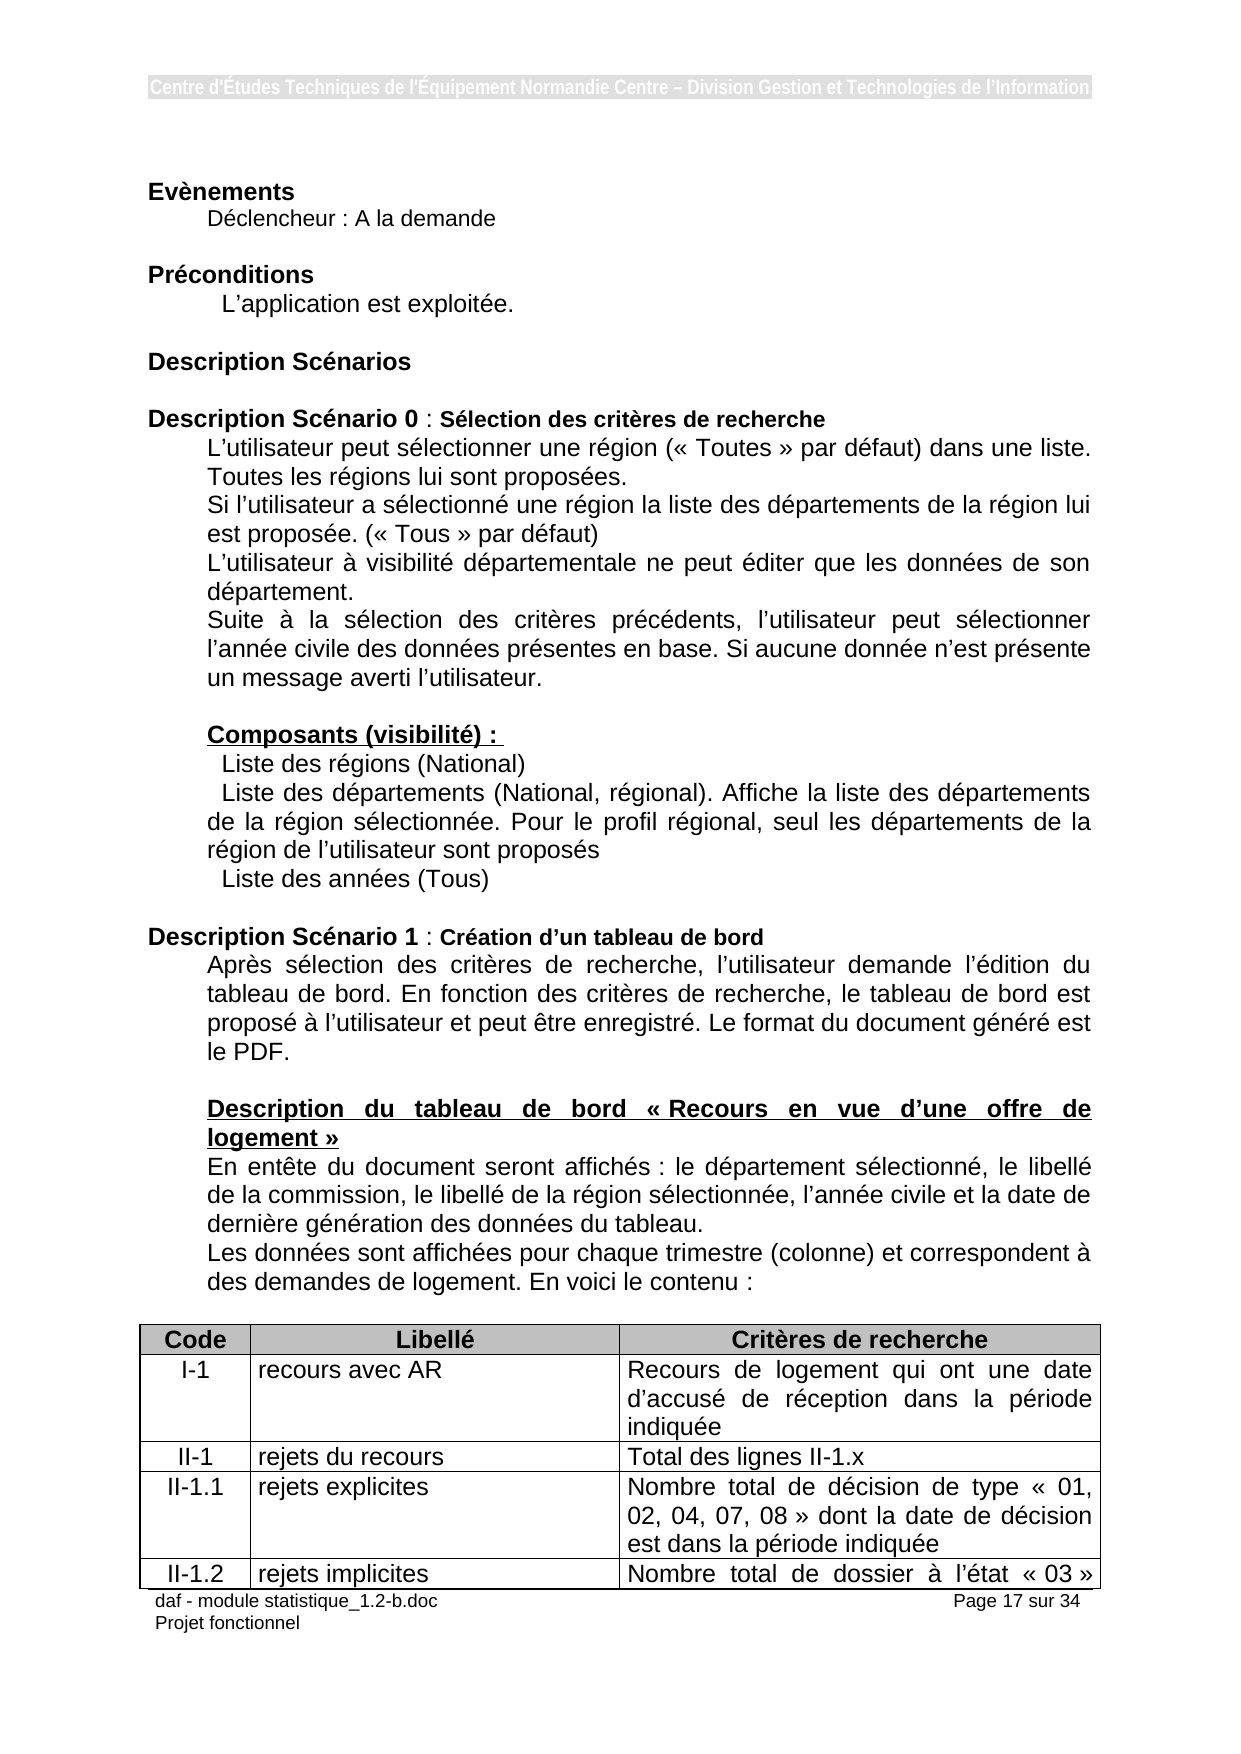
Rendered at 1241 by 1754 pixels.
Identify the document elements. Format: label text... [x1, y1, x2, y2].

text En entête du document seront affichés : le département sélectionné, le libellé de la commission, le libellé de la région sélectionnée, l’année civile et la date de dernière génération des données du tableau. [207, 1152, 1092, 1238]
table_cell Nombre total de décision de type « 01, 02, 04, 07, 08 » dont la date de décision est dans la période indiquée [620, 1472, 1100, 1558]
text Composants (visibilité) : [207, 720, 1092, 749]
text Liste des années (Tous) [207, 864, 1092, 893]
table_cell II-1.1 [141, 1472, 250, 1558]
table_cell II-1 [141, 1442, 250, 1471]
table_cell Nombre total de dossier à l’état « 03 » [620, 1559, 1100, 1588]
text Liste des régions (National) [207, 749, 1092, 778]
text L’utilisateur peut sélectionner une région (« Toutes » par défaut) dans une liste. Toutes les régions lui sont proposées. [207, 433, 1092, 490]
text Evènements [148, 176, 1092, 205]
table_cell rejets du recours [251, 1442, 619, 1471]
text Description Scénarios [148, 347, 1092, 375]
text Description Scénario 0 : Sélection des critères de recherche [148, 404, 1092, 433]
table_header Libellé [251, 1325, 619, 1354]
table_cell Recours de logement qui ont une date d’accusé de réception dans la période indiquée [620, 1355, 1100, 1441]
text Préconditions [148, 260, 1092, 289]
table_cell II-1.2 [141, 1559, 250, 1588]
table_cell rejets explicites [251, 1472, 619, 1558]
text L’utilisateur à visibilité départementale ne peut éditer que les données de son département. [207, 548, 1092, 605]
text Description du tableau de bord « Recours en vue d’une offre de [207, 1094, 1092, 1119]
text logement » [207, 1120, 1092, 1152]
table_header Code [141, 1325, 250, 1354]
text Si l’utilisateur a sélectionné une région la liste des départements de la région lui est proposée. (« Tous » par défaut) [207, 490, 1092, 548]
text Description Scénario 1 : Création d’un tableau de bord [148, 922, 1092, 950]
table_cell Total des lignes II-1.x [620, 1442, 1100, 1471]
table_cell rejets implicites [251, 1559, 619, 1588]
text Liste des départements (National, régional). Affiche la liste des départements de la région sélectionnée. Pour le profil régional, seul les départements de la région de l’utilisateur sont proposés [207, 778, 1092, 864]
text Déclencheur : A la demande [207, 205, 1092, 232]
text Suite à la sélection des critères précédents, l’utilisateur peut sélectionner l’année civile des données présentes en base. Si aucune donnée n’est présente un message averti l’utilisateur. [207, 605, 1092, 692]
table_cell recours avec AR [251, 1355, 619, 1441]
table_header Critères de recherche [620, 1325, 1100, 1354]
text Après sélection des critères de recherche, l’utilisateur demande l’édition du tableau de bord. En fonction des critères de recherche, le tableau de bord est proposé à l’utilisateur et peut être enregistré. Le format du document généré est le PDF. [207, 950, 1092, 1065]
text Les données sont affichées pour chaque trimestre (colonne) et correspondent à des demandes de logement. En voici le contenu : [207, 1238, 1092, 1295]
table_cell I-1 [141, 1355, 250, 1441]
text L’application est exploitée. [148, 289, 1092, 318]
